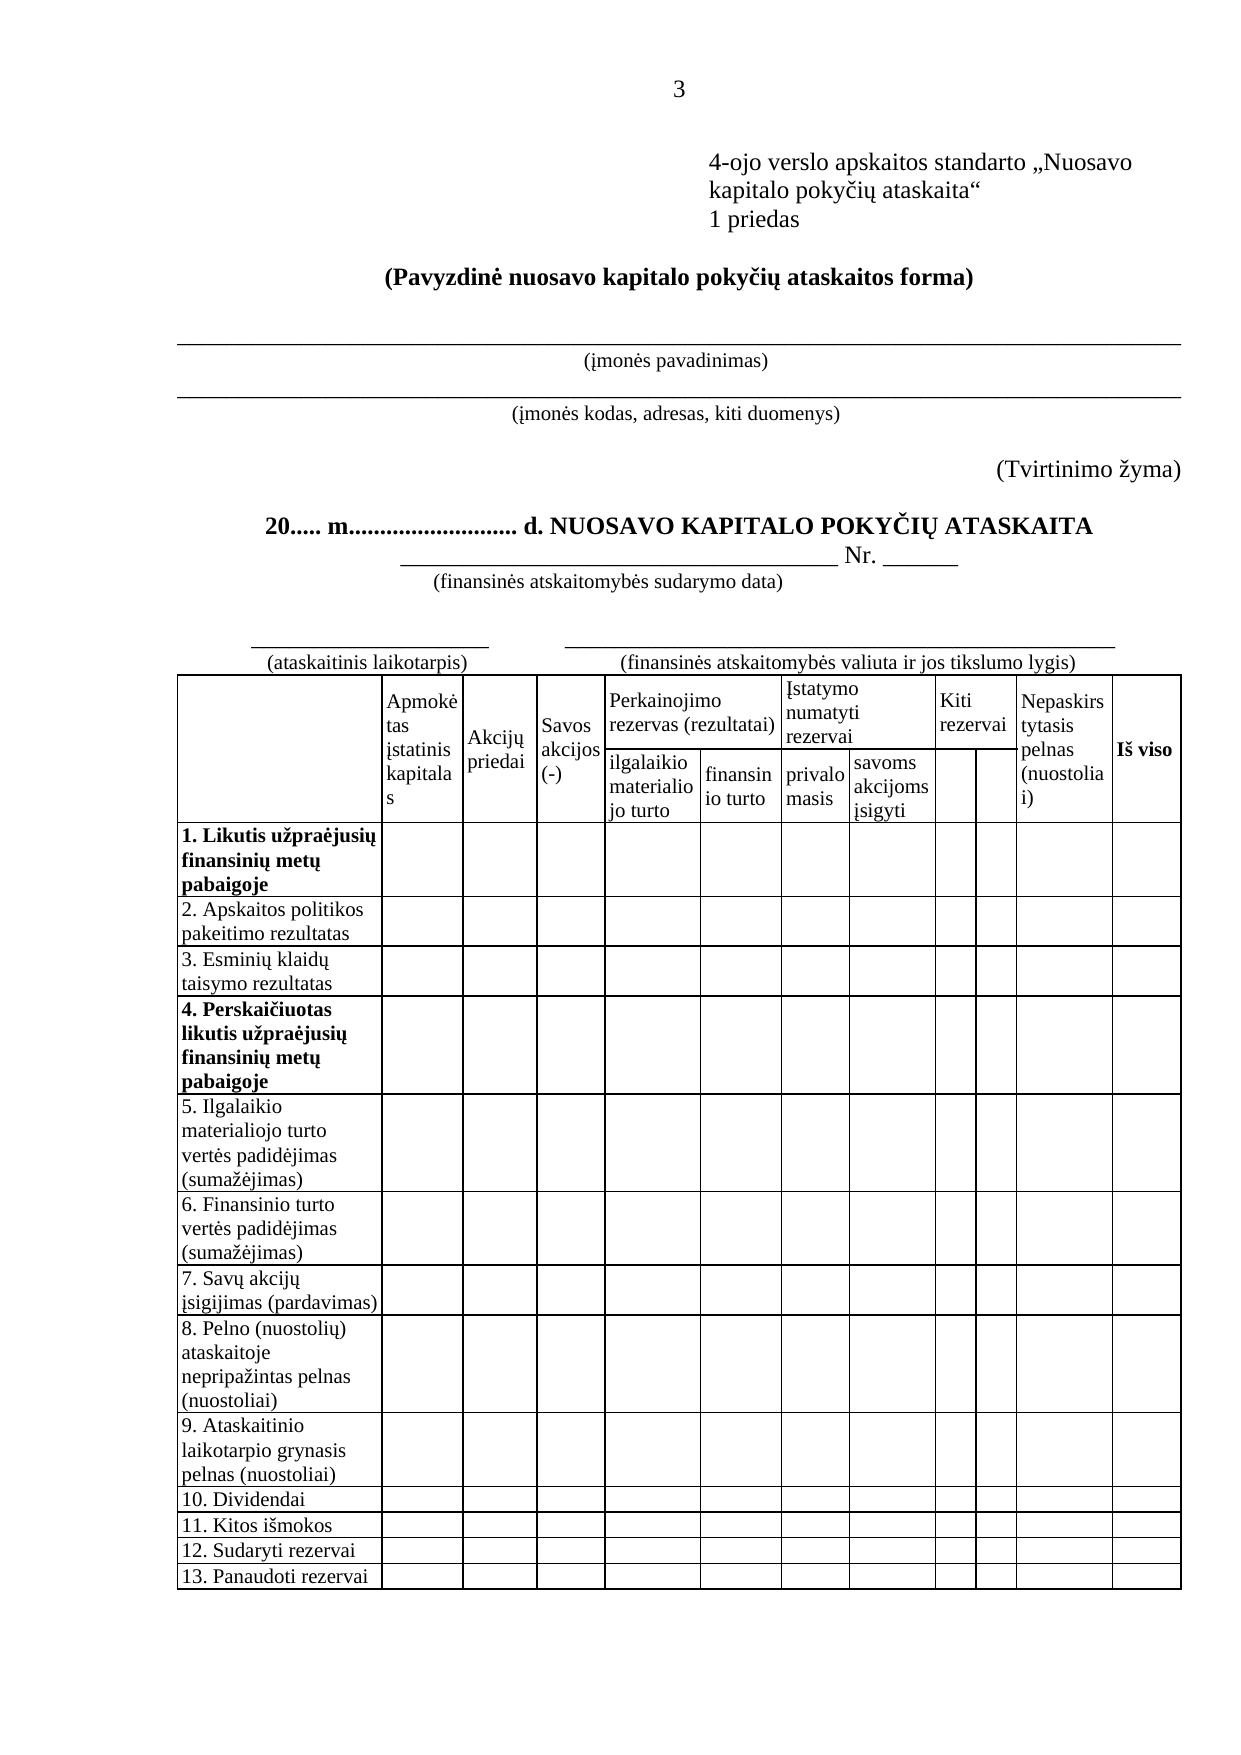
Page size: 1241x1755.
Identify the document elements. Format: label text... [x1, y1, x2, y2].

table_cell [538, 1266, 604, 1314]
table_cell [606, 1266, 700, 1314]
table_cell [1017, 897, 1112, 945]
table_cell [1012, 1538, 1016, 1562]
text ___________________ ____________________________________________ [177, 622, 1181, 650]
table_cell [701, 1192, 781, 1264]
table_cell [977, 1266, 1016, 1314]
table_cell [701, 947, 781, 995]
table_cell [977, 897, 1016, 945]
table_cell [936, 1316, 975, 1412]
table_cell [1113, 1413, 1180, 1486]
table_cell [782, 1487, 786, 1511]
table_cell [1108, 1487, 1112, 1511]
table_cell [538, 1413, 604, 1486]
text 1 priedas [177, 204, 1181, 233]
table_cell [936, 1413, 975, 1486]
table_cell [936, 947, 975, 995]
table_cell [606, 1095, 700, 1191]
table_cell [701, 1538, 705, 1562]
table_cell [383, 897, 462, 945]
table_cell [606, 1192, 700, 1264]
table_cell [464, 1095, 536, 1191]
table_cell [850, 897, 935, 945]
table_cell [383, 1095, 462, 1191]
table_cell [1113, 947, 1180, 995]
table_cell [782, 1192, 849, 1264]
table_cell [936, 1192, 975, 1264]
table_cell [1017, 1316, 1112, 1412]
table_header Iš viso [1113, 676, 1180, 822]
text 20..... m........................... d. NUOSAVO KAPITALO POKYČIŲ ATASKAITA [177, 511, 1181, 540]
table_cell finansinio turto [701, 750, 781, 822]
table_cell [464, 1266, 536, 1314]
table_cell [464, 823, 536, 896]
table_cell [977, 947, 1016, 995]
table_cell [383, 1316, 462, 1412]
table_cell [1012, 1513, 1016, 1537]
table_cell [383, 1413, 462, 1486]
table_cell [1108, 1538, 1112, 1562]
table_cell [538, 897, 604, 945]
table_cell [538, 947, 604, 995]
text (Tvirtinimo žyma) [177, 454, 1181, 482]
table_cell [383, 1192, 462, 1264]
table_cell [936, 897, 975, 945]
table_cell [845, 1487, 849, 1511]
table_cell [1012, 1564, 1016, 1588]
table_cell [696, 1487, 700, 1511]
table_cell [383, 947, 462, 995]
table_cell [782, 1266, 849, 1314]
table_cell [782, 1513, 786, 1537]
table_cell [1017, 1413, 1112, 1486]
table_cell [1017, 1487, 1021, 1511]
table_cell [1113, 1266, 1180, 1314]
table_cell [777, 1564, 781, 1588]
table_cell [464, 947, 536, 995]
table_cell [606, 1413, 700, 1486]
table_cell [850, 1564, 854, 1588]
table_cell [464, 1316, 536, 1412]
table_cell [1012, 1487, 1016, 1511]
table_cell [782, 1095, 849, 1191]
table_cell [538, 823, 604, 896]
table_cell [850, 1316, 935, 1412]
table_cell [936, 1095, 975, 1191]
table_header Savos akcijos (-) [538, 676, 604, 822]
table_cell [845, 1513, 849, 1537]
table_cell [850, 997, 935, 1093]
table_cell [464, 1413, 536, 1486]
table_cell [1017, 1192, 1112, 1264]
table_cell [850, 1538, 854, 1562]
table_cell [1017, 1513, 1021, 1537]
table_cell [538, 1316, 604, 1412]
table_cell [701, 1487, 705, 1511]
table_header Kiti rezervai [936, 676, 1016, 748]
table_cell [1017, 823, 1112, 896]
table_cell [782, 1564, 786, 1588]
table_cell [701, 997, 781, 1093]
table_cell [850, 823, 935, 896]
table_cell [1108, 1564, 1112, 1588]
table_cell [606, 1316, 700, 1412]
table_cell [1017, 997, 1112, 1093]
table_cell [701, 1266, 781, 1314]
text 4-ojo verslo apskaitos standarto „Nuosavo [177, 147, 1181, 176]
table_cell [782, 823, 849, 896]
table_cell [782, 1316, 849, 1412]
table_cell [977, 1192, 1016, 1264]
table_cell [931, 1513, 935, 1537]
table_cell [1113, 897, 1180, 945]
table_header Perkainojimo rezervas (rezultatai) [606, 676, 781, 748]
table_cell [936, 1266, 975, 1314]
table_cell [464, 1192, 536, 1264]
table_cell [538, 1192, 604, 1264]
table_cell [383, 823, 462, 896]
table_cell [1113, 1095, 1180, 1191]
table_header Nepaskirstytasis pelnas (nuostoliai) [1017, 676, 1112, 822]
table_cell [606, 997, 700, 1093]
table_header Akcijų priedai [464, 676, 536, 822]
table_cell [701, 1564, 705, 1588]
table_cell [850, 947, 935, 995]
table_cell [538, 997, 604, 1093]
table_cell [777, 1538, 781, 1562]
text (Pavyzdinė nuosavo kapitalo pokyčių ataskaitos forma) [177, 262, 1181, 291]
table_cell [606, 897, 700, 945]
table_cell [383, 1266, 462, 1314]
table_cell [777, 1487, 781, 1511]
table_cell [782, 997, 849, 1093]
table_cell [1017, 1095, 1112, 1191]
table_cell [850, 1095, 935, 1191]
table_cell [538, 1095, 604, 1191]
table_cell [936, 750, 975, 822]
table_cell [782, 947, 849, 995]
table_cell [977, 823, 1016, 896]
table_cell [977, 1095, 1016, 1191]
table_cell [931, 1487, 935, 1511]
table_cell [1017, 1266, 1112, 1314]
table_cell [850, 1513, 854, 1537]
text kapitalo pokyčių ataskaita“ [177, 176, 1181, 204]
table_cell [782, 897, 849, 945]
table_cell [701, 1513, 705, 1537]
table_cell [931, 1564, 935, 1588]
table_cell [782, 1538, 786, 1562]
table_header [178, 676, 381, 822]
table_cell [701, 1095, 781, 1191]
table_cell [464, 897, 536, 945]
table_cell [1113, 1192, 1180, 1264]
table_cell [696, 1564, 700, 1588]
table_cell [1113, 997, 1180, 1093]
table_cell [977, 1316, 1016, 1412]
table_cell [845, 1564, 849, 1588]
text ___________________________________ Nr. ______ [177, 540, 1181, 569]
table_cell [931, 1538, 935, 1562]
table_cell [850, 1413, 935, 1486]
table_cell [1113, 823, 1180, 896]
table_cell [696, 1513, 700, 1537]
table_cell [464, 997, 536, 1093]
table_cell [977, 750, 1016, 822]
table_cell [606, 947, 700, 995]
table_cell [701, 823, 781, 896]
table_cell [977, 997, 1016, 1093]
text (įmonės kodas, adresas, kiti duomenys) [177, 401, 1181, 425]
table_cell [936, 997, 975, 1093]
table_cell [1113, 1316, 1180, 1412]
table_cell [1017, 1538, 1021, 1562]
table_cell [701, 1413, 781, 1486]
table_cell [701, 897, 781, 945]
table_cell [1017, 1564, 1021, 1588]
table_cell [850, 1266, 935, 1314]
table_cell [701, 1316, 781, 1412]
table_cell [782, 1413, 849, 1486]
table_cell [1017, 947, 1112, 995]
table_cell [777, 1513, 781, 1537]
table_cell [606, 823, 700, 896]
text (įmonės pavadinimas) [177, 348, 1181, 372]
table_cell [936, 823, 975, 896]
table_header Apmokėtas įstatinis kapitalas [383, 676, 462, 822]
table_cell [383, 997, 462, 1093]
table_cell [977, 1413, 1016, 1486]
table_cell [1108, 1513, 1112, 1537]
table_cell privalomasis [782, 750, 849, 822]
text (ataskaitinis laikotarpis) (finansinės atskaitomybės valiuta ir jos tikslumo lygis) [177, 650, 1181, 674]
table_cell [850, 1487, 854, 1511]
text (finansinės atskaitomybės sudarymo data) [177, 569, 1181, 593]
table_cell [696, 1538, 700, 1562]
table_cell [845, 1538, 849, 1562]
table_cell [850, 1192, 935, 1264]
